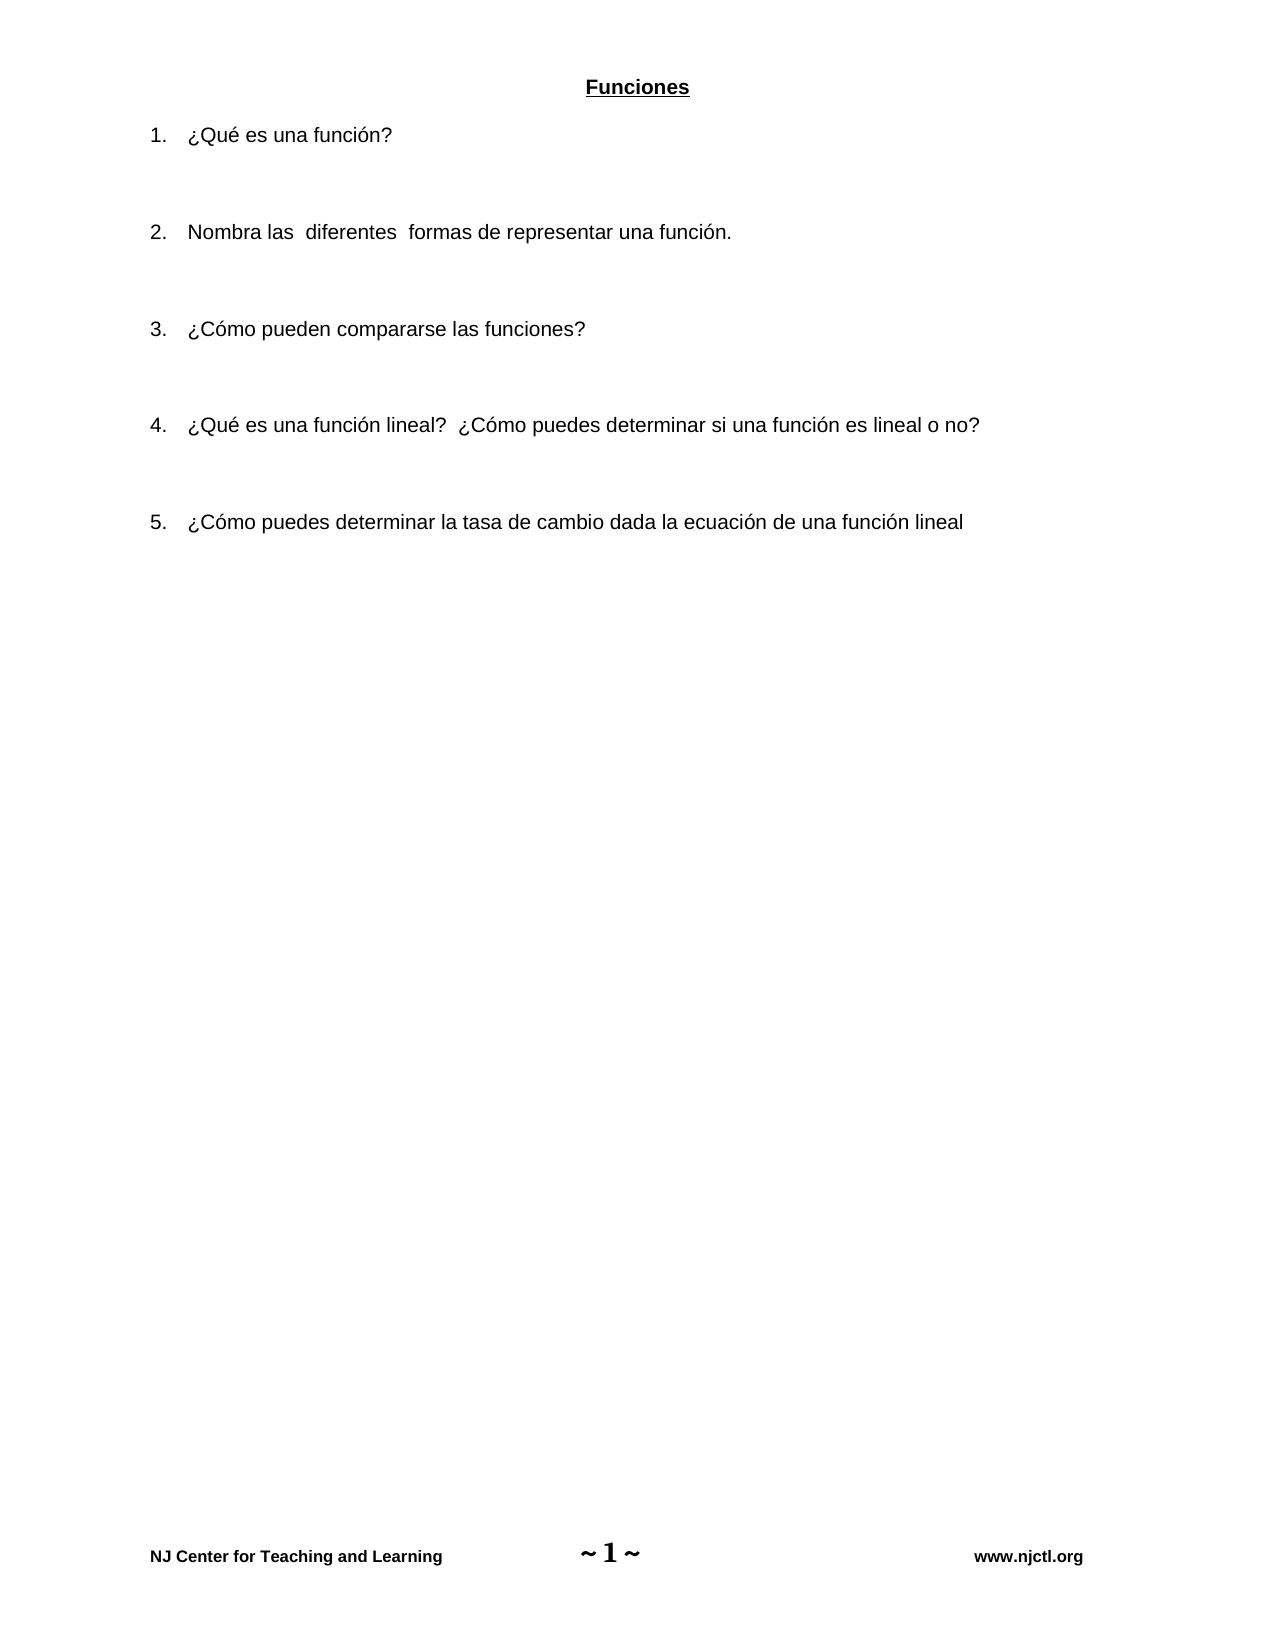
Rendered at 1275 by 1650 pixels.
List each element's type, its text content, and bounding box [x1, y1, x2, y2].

text Funciones [150, 75, 1125, 99]
list ¿Qué es una función? [150, 123, 1125, 147]
list Nombra las diferentes formas de representar una función. [150, 220, 1125, 244]
list ¿Cómo pueden compararse las funciones? [150, 317, 1125, 341]
list ¿Cómo puedes determinar la tasa de cambio dada la ecuación de una función lineal [150, 510, 1125, 534]
list ¿Qué es una función lineal? ¿Cómo puedes determinar si una función es lineal o no? [150, 413, 1125, 437]
